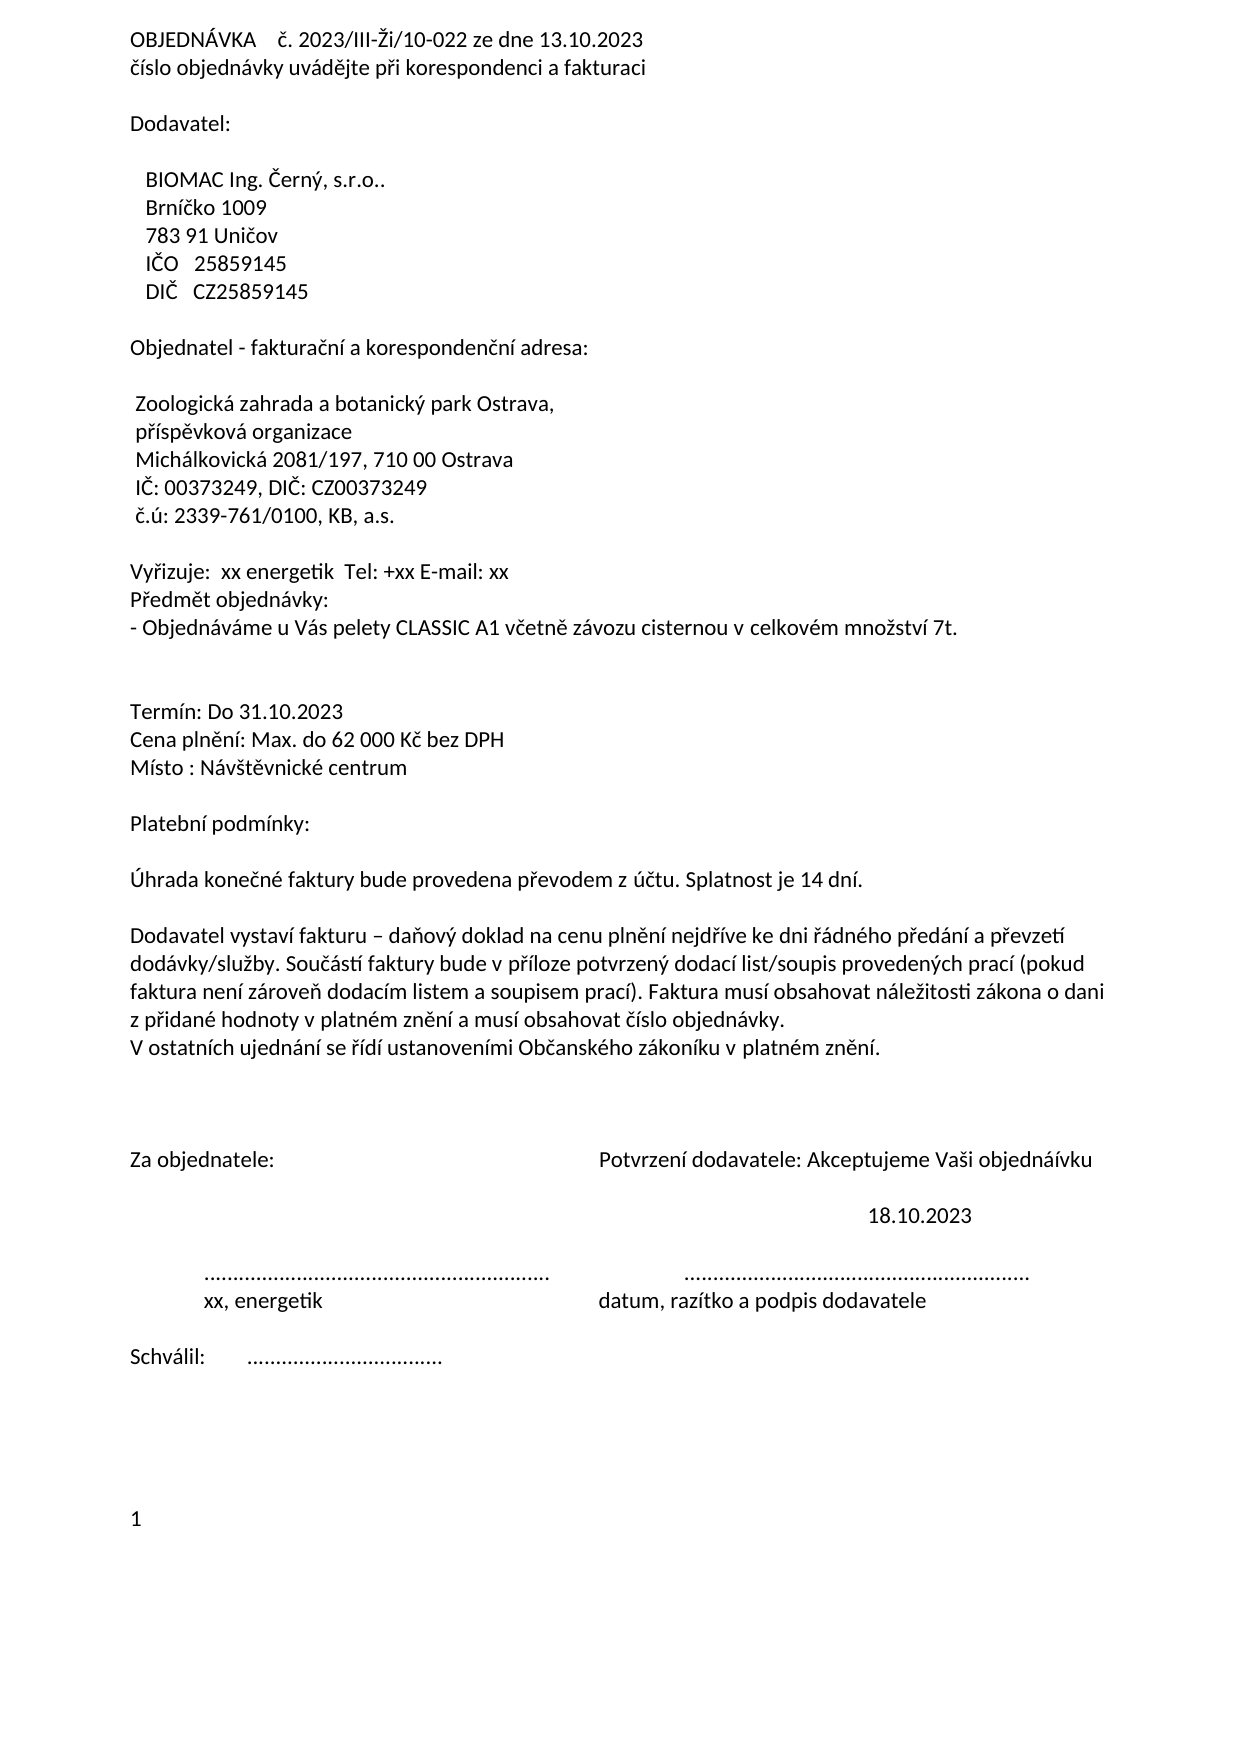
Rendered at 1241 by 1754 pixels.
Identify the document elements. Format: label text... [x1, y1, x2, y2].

text 18.10.2023 [130, 1202, 1110, 1230]
text Úhrada konečné faktury bude provedena převodem z účtu. Splatnost je 14 dní. [130, 865, 1110, 893]
text DIČ CZ25859145 [130, 277, 1110, 305]
text Schválil: .................................. [130, 1342, 1110, 1370]
text Vyřizuje: xx energetik Tel: +xx E-mail: xx [130, 529, 1110, 585]
text OBJEDNÁVKA č. 2023/III-Ži/10-022 ze dne 13.10.2023 [130, 25, 1110, 53]
text č.ú: 2339-761/0100, KB, a.s. [130, 501, 1110, 529]
text IČO 25859145 [130, 249, 1110, 277]
text Zoologická zahrada a botanický park Ostrava, [130, 389, 1110, 417]
text Brníčko 1009 [130, 193, 1110, 221]
text Termín: Do 31.10.2023 Cena plnění: Max. do 62 000 Kč bez DPH Místo : Návštěvnické centrum [130, 669, 1110, 809]
text číslo objednávky uvádějte při korespondenci a fakturaci [130, 53, 1110, 81]
text xx, energetik datum, razítko a podpis dodavatele [130, 1286, 1110, 1314]
text IČ: 00373249, DIČ: CZ00373249 [130, 473, 1110, 501]
text Dodavatel: [130, 109, 1110, 137]
text 1 [130, 1504, 1110, 1532]
text Předmět objednávky: [130, 585, 1110, 613]
text BIOMAC Ing. Černý, s.r.o.. [130, 165, 1110, 193]
text Dodavatel vystaví fakturu – daňový doklad na cenu plnění nejdříve ke dni řádného předání a převzetí dodávky/služby. Součástí faktury bude v příloze potvrzený dodací list/soupis provedených prací (pokud faktura není zároveň dodacím listem a soupisem prací). Faktura musí obsahovat náležitosti zákona o dani z přidané hodnoty v platném znění a musí obsahovat číslo objednávky. [130, 921, 1110, 1033]
text ............................................................ ............................................................ [130, 1258, 1110, 1286]
text Za objednatele: Potvrzení dodavatele: Akceptujeme Vaši objednáívku [130, 1146, 1110, 1174]
text Objednatel - fakturační a korespondenční adresa: [130, 333, 1110, 361]
text V ostatních ujednání se řídí ustanoveními Občanského zákoníku v platném znění. [130, 1033, 1110, 1062]
text příspěvková organizace [130, 417, 1110, 445]
text Michálkovická 2081/197, 710 00 Ostrava [130, 445, 1110, 473]
text 783 91 Uničov [130, 221, 1110, 249]
text Platební podmínky: [130, 809, 1110, 837]
text - Objednáváme u Vás pelety CLASSIC A1 včetně závozu cisternou v celkovém množství 7t. [130, 613, 1110, 641]
